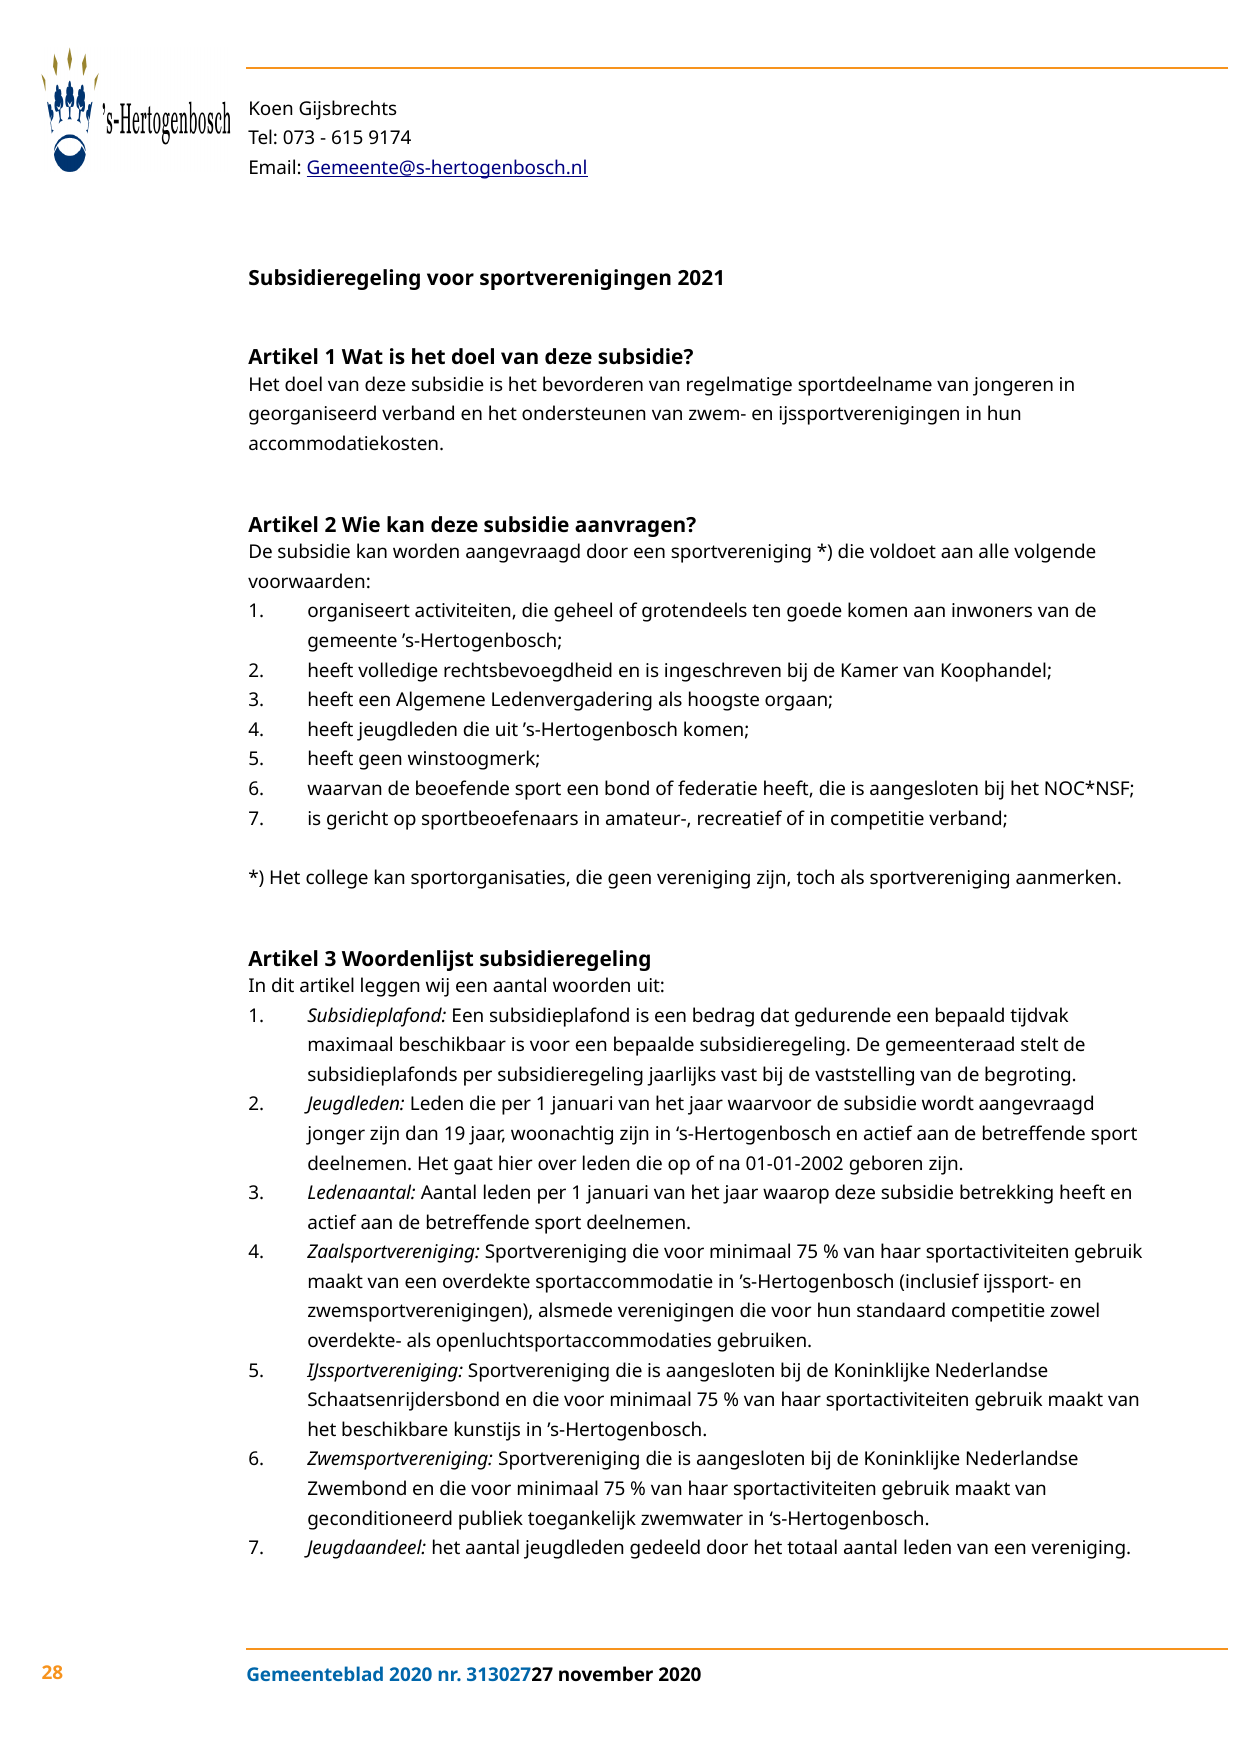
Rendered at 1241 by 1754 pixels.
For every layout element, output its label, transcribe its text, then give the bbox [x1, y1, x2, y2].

text Artikel 3 Woordenlijst subsidieregeling [248, 944, 1152, 972]
list is gericht op sportbeoefenaars in amateur-, recreatief of in competitie verband; [248, 805, 1152, 830]
text In dit artikel leggen wij een aantal woorden uit: [248, 972, 1152, 998]
list IJssportvereniging: Sportvereniging die is aangesloten bij de Koninklijke Nederlandse Schaatsenrijdersbond en die voor minimaal 75 % van haar sportactiviteiten gebruik maakt van het beschikbare kunstijs in ’s-Hertogenbosch. [248, 1357, 1152, 1442]
list heeft geen winstoogmerk; [248, 746, 1152, 771]
text Artikel 1 Wat is het doel van deze subsidie? [248, 342, 1152, 371]
text De subsidie kan worden aangevraagd door een sportvereniging *) die voldoet aan alle volgende voorwaarden: [248, 538, 1152, 594]
list Jeugdleden: Leden die per 1 januari van het jaar waarvoor de subsidie wordt aangevraagd jonger zijn dan 19 jaar, woonachtig zijn in ‘s-Hertogenbosch en actief aan de betreffende sport deelnemen. Het gaat hier over leden die op of na 01-01-2002 geboren zijn. [248, 1091, 1152, 1176]
text Koen Gijsbrechts [248, 95, 1152, 121]
list Subsidieplafond: Een subsidieplafond is een bedrag dat gedurende een bepaald tijdvak maximaal beschikbaar is voor een bepaalde subsidieregeling. De gemeenteraad stelt de subsidieplafonds per subsidieregeling jaarlijks vast bij de vaststelling van de begroting. [248, 1002, 1152, 1087]
text *) Het college kan sportorganisaties, die geen vereniging zijn, toch als sportvereniging aanmerken. [248, 864, 1152, 889]
text Tel: 073 - 615 9174 [248, 124, 1152, 150]
text Email: Gemeente@s-hertogenbosch.nl [248, 154, 1152, 180]
list Ledenaantal: Aantal leden per 1 januari van het jaar waarop deze subsidie betrekking heeft en actief aan de betreffende sport deelnemen. [248, 1179, 1152, 1235]
list Zwemsportvereniging: Sportvereniging die is aangesloten bij de Koninklijke Nederlandse Zwembond en die voor minimaal 75 % van haar sportactiviteiten gebruik maakt van geconditioneerd publiek toegankelijk zwemwater in ‘s-Hertogenbosch. [248, 1446, 1152, 1531]
list heeft een Algemene Ledenvergadering als hoogste orgaan; [248, 686, 1152, 712]
list heeft volledige rechtsbevoegdheid en is ingeschreven bij de Kamer van Koophandel; [248, 657, 1152, 682]
list Jeugdaandeel: het aantal jeugdleden gedeeld door het totaal aantal leden van een vereniging. [248, 1534, 1152, 1560]
list waarvan de beoefende sport een bond of federatie heeft, die is aangesloten bij het NOC*NSF; [248, 775, 1152, 801]
text Het doel van deze subsidie is het bevorderen van regelmatige sportdeelname van jongeren in georganiseerd verband en het ondersteunen van zwem- en ijssportverenigingen in hun accommodatiekosten. [248, 371, 1152, 456]
list Zaalsportvereniging: Sportvereniging die voor minimaal 75 % van haar sportactiviteiten gebruik maakt van een overdekte sportaccommodatie in ’s-Hertogenbosch (inclusief ijssport- en zwemsportverenigingen), alsmede verenigingen die voor hun standaard competitie zowel overdekte- als openluchtsportaccommodaties gebruiken. [248, 1238, 1152, 1353]
picture [41, 47, 231, 172]
text Artikel 2 Wie kan deze subsidie aanvragen? [248, 510, 1152, 538]
text Subsidieregeling voor sportverenigingen 2021 [248, 263, 1152, 292]
list organiseert activiteiten, die geheel of grotendeels ten goede komen aan inwoners van de gemeente ’s-Hertogenbosch; [248, 598, 1152, 653]
list heeft jeugdleden die uit ’s-Hertogenbosch komen; [248, 716, 1152, 742]
